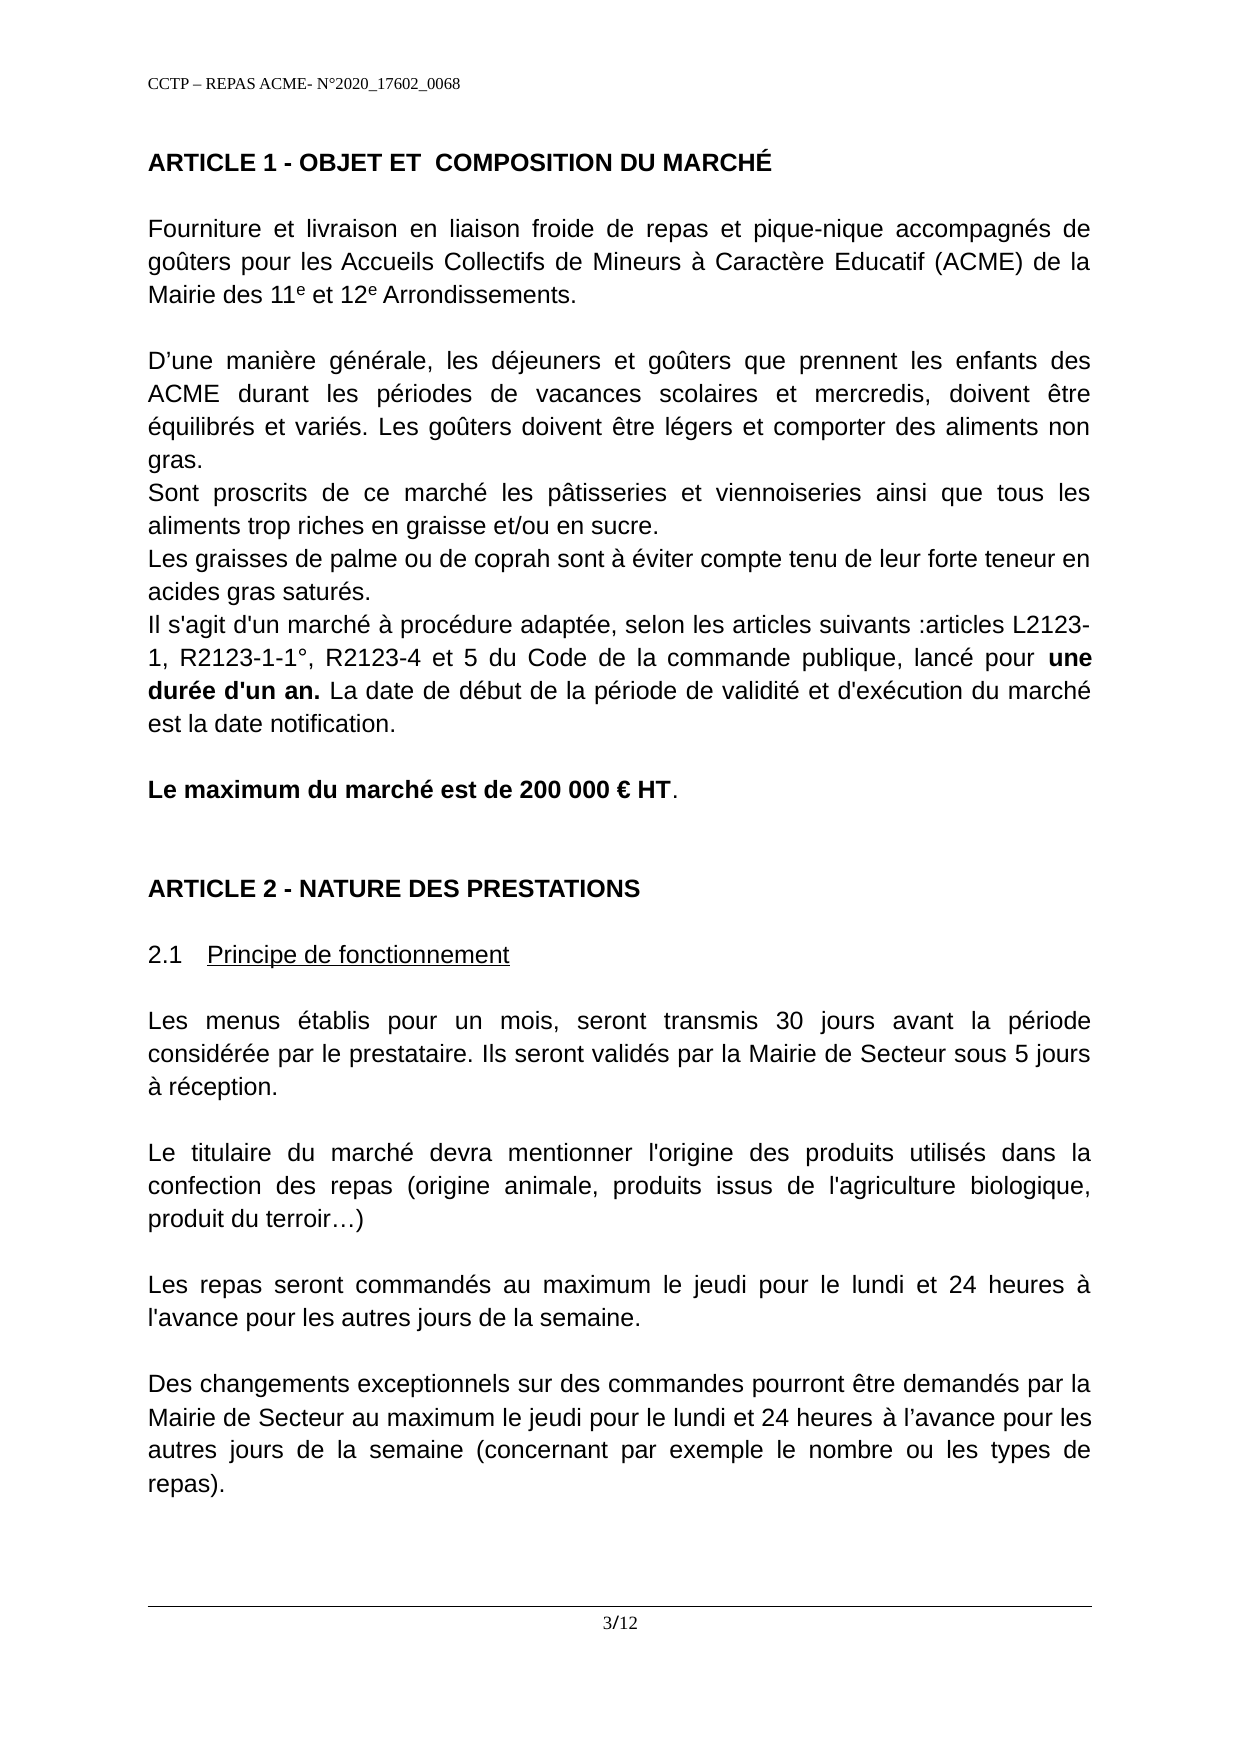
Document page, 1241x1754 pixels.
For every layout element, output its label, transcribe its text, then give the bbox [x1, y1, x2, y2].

text Le titulaire du marché devra mentionner l'origine des produits utilisés dans la confection des repas (origine animale, produits issus de l'agriculture biologique, produit du terroir…) [148, 1138, 1092, 1233]
text Les repas seront commandés au maximum le jeudi pour le lundi et 24 heures à l'avance pour les autres jours de la semaine. [148, 1270, 1092, 1332]
text Les graisses de palme ou de coprah sont à éviter compte tenu de leur forte teneur en acides gras saturés. [148, 544, 1092, 606]
text Il s'agit d'un marché à procédure adaptée, selon les articles suivants :articles L2123-1, R2123-1-1°, R2123-4 et 5 du Code de la commande publique, lancé pour une durée d'un an. La date de début de la période de validité et d'exécution du marché est la date notification. [148, 610, 1092, 738]
text ARTICLE 1 - OBJET ET COMPOSITION DU MARCHÉ [148, 148, 1092, 176]
text Des changements exceptionnels sur des commandes pourront être demandés par la Mairie de Secteur au maximum le jeudi pour le lundi et 24 heures à l’avance pour les autres jours de la semaine (concernant par exemple le nombre ou les types de repas). [148, 1369, 1092, 1497]
text Sont proscrits de ce marché les pâtisseries et viennoiseries ainsi que tous les aliments trop riches en graisse et/ou en sucre. [148, 478, 1092, 540]
subtitle ARTICLE 2 - NATURE DES PRESTATIONS [148, 874, 1092, 903]
text D’une manière générale, les déjeuners et goûters que prennent les enfants des ACME durant les périodes de vacances scolaires et mercredis, doivent être équilibrés et variés. Les goûters doivent être légers et comporter des aliments non gras. [148, 346, 1092, 474]
text 2.1 Principe de fonctionnement [148, 940, 1092, 969]
text Le maximum du marché est de 200 000 € HT. [148, 775, 1092, 804]
text Fourniture et livraison en liaison froide de repas et pique-nique accompagnés de goûters pour les Accueils Collectifs de Mineurs à Caractère Educatif (ACME) de la Mairie des 11e et 12e Arrondissements. [148, 214, 1092, 308]
text Les menus établis pour un mois, seront transmis 30 jours avant la période considérée par le prestataire. Ils seront validés par la Mairie de Secteur sous 5 jours à réception. [148, 1006, 1092, 1101]
